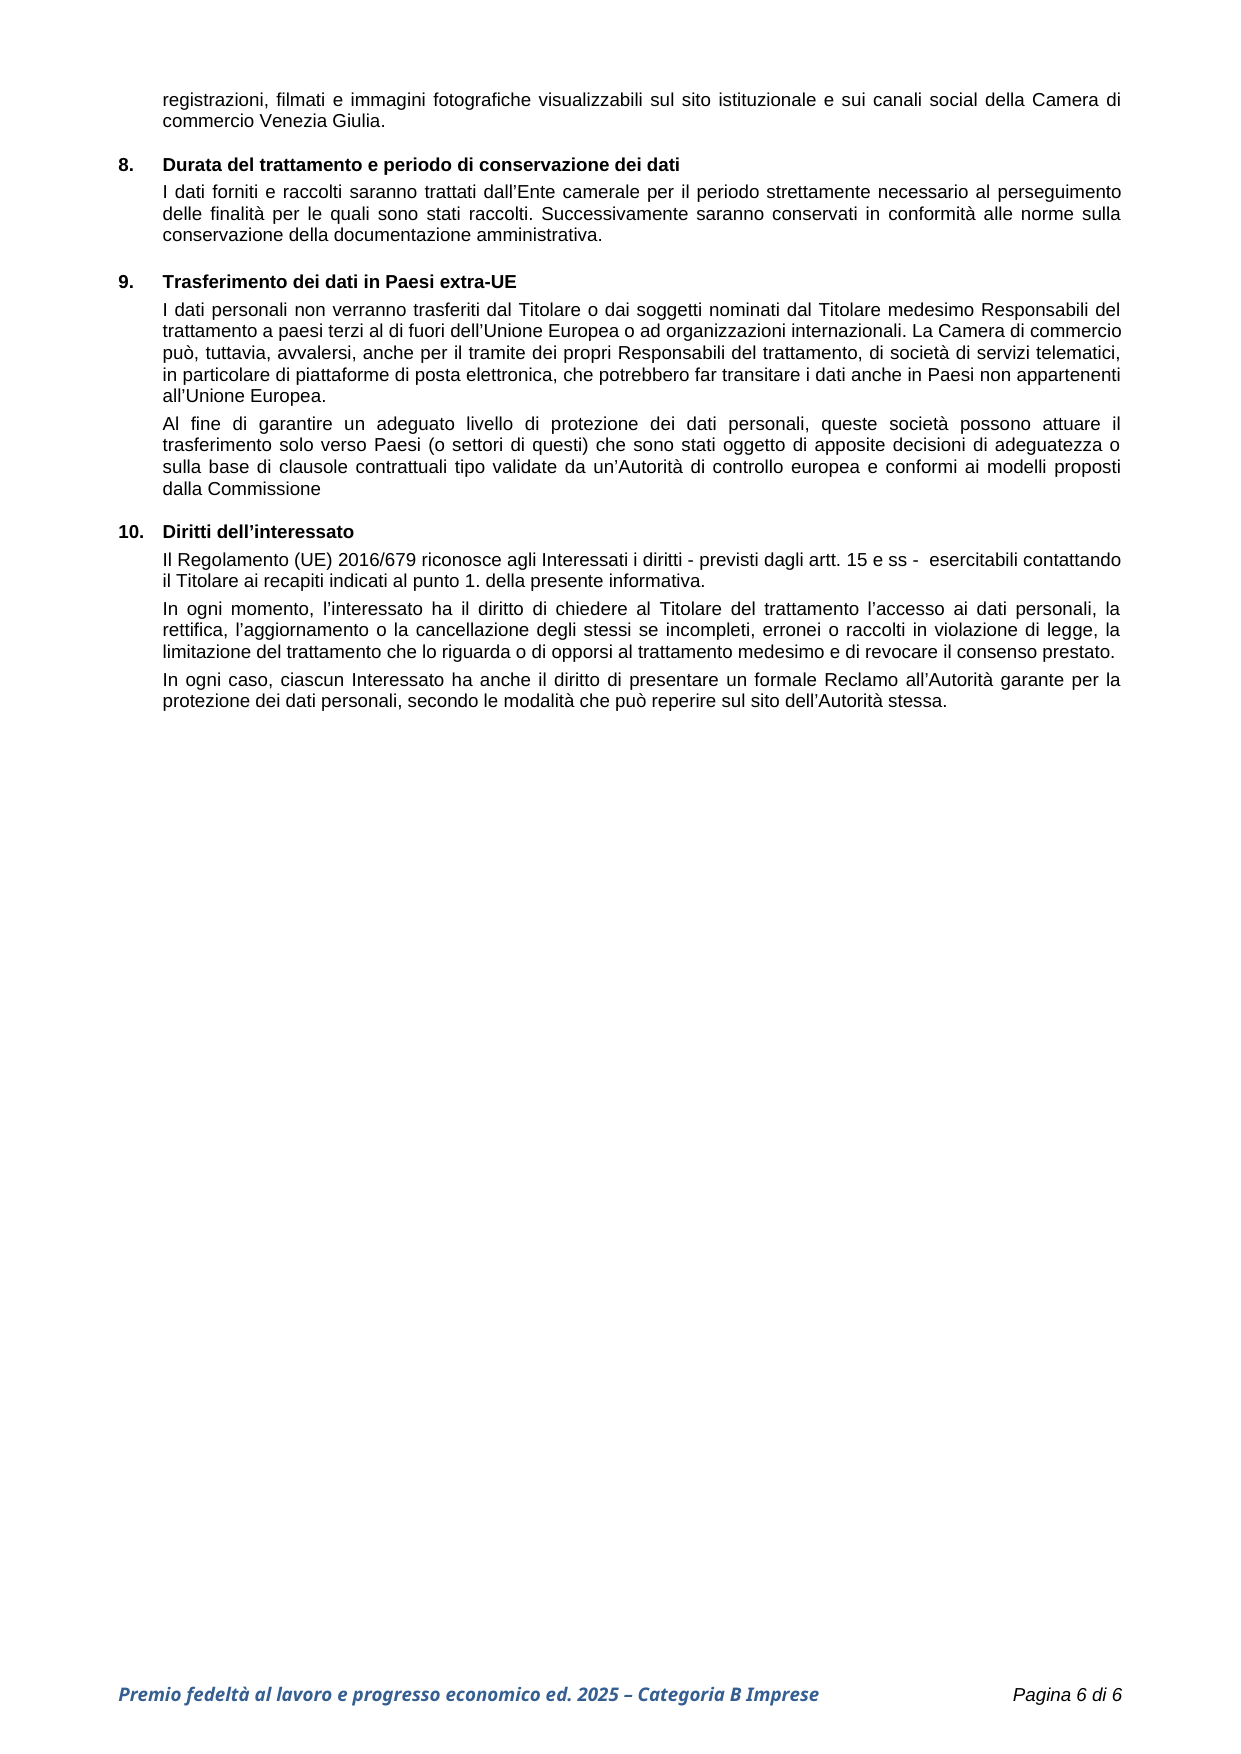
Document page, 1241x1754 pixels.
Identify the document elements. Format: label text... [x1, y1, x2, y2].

text I dati forniti e raccolti saranno trattati dall’Ente camerale per il periodo strettamente necessario al perseguimento delle finalità per le quali sono stati raccolti. Successivamente saranno conservati in conformità alle norme sulla conservazione della documentazione amministrativa. [162, 181, 1122, 246]
text I dati personali non verranno trasferiti dal Titolare o dai soggetti nominati dal Titolare medesimo Responsabili del trattamento a paesi terzi al di fuori dell’Unione Europea o ad organizzazioni internazionali. La Camera di commercio può, tuttavia, avvalersi, anche per il tramite dei propri Responsabili del trattamento, di società di servizi telematici, in particolare di piattaforme di posta elettronica, che potrebbero far transitare i dati anche in Paesi non appartenenti all’Unione Europea. [162, 299, 1122, 406]
text 10. Diritti dell’interessato [118, 521, 1122, 542]
text 9. Trasferimento dei dati in Paesi extra-UE [118, 271, 1122, 292]
text Al fine di garantire un adeguato livello di protezione dei dati personali, queste società possono attuare il trasferimento solo verso Paesi (o settori di questi) che sono stati oggetto di apposite decisioni di adeguatezza o sulla base di clausole contrattuali tipo validate da un’Autorità di controllo europea e conformi ai modelli proposti dalla Commissione [162, 413, 1122, 499]
text registrazioni, filmati e immagini fotografiche visualizzabili sul sito istituzionale e sui canali social della Camera di commercio Venezia Giulia. [162, 89, 1122, 132]
text In ogni caso, ciascun Interessato ha anche il diritto di presentare un formale Reclamo all’Autorità garante per la protezione dei dati personali, secondo le modalità che può reperire sul sito dell’Autorità stessa. [162, 669, 1122, 712]
text Il Regolamento (UE) 2016/679 riconosce agli Interessati i diritti - previsti dagli artt. 15 e ss - esercitabili contattando il Titolare ai recapiti indicati al punto 1. della presente informativa. [162, 548, 1122, 591]
text 8. Durata del trattamento e periodo di conservazione dei dati [118, 153, 1122, 175]
text In ogni momento, l’interessato ha il diritto di chiedere al Titolare del trattamento l’accesso ai dati personali, la rettifica, l’aggiornamento o la cancellazione degli stessi se incompleti, erronei o raccolti in violazione di legge, la limitazione del trattamento che lo riguarda o di opporsi al trattamento medesimo e di revocare il consenso prestato. [162, 598, 1122, 662]
